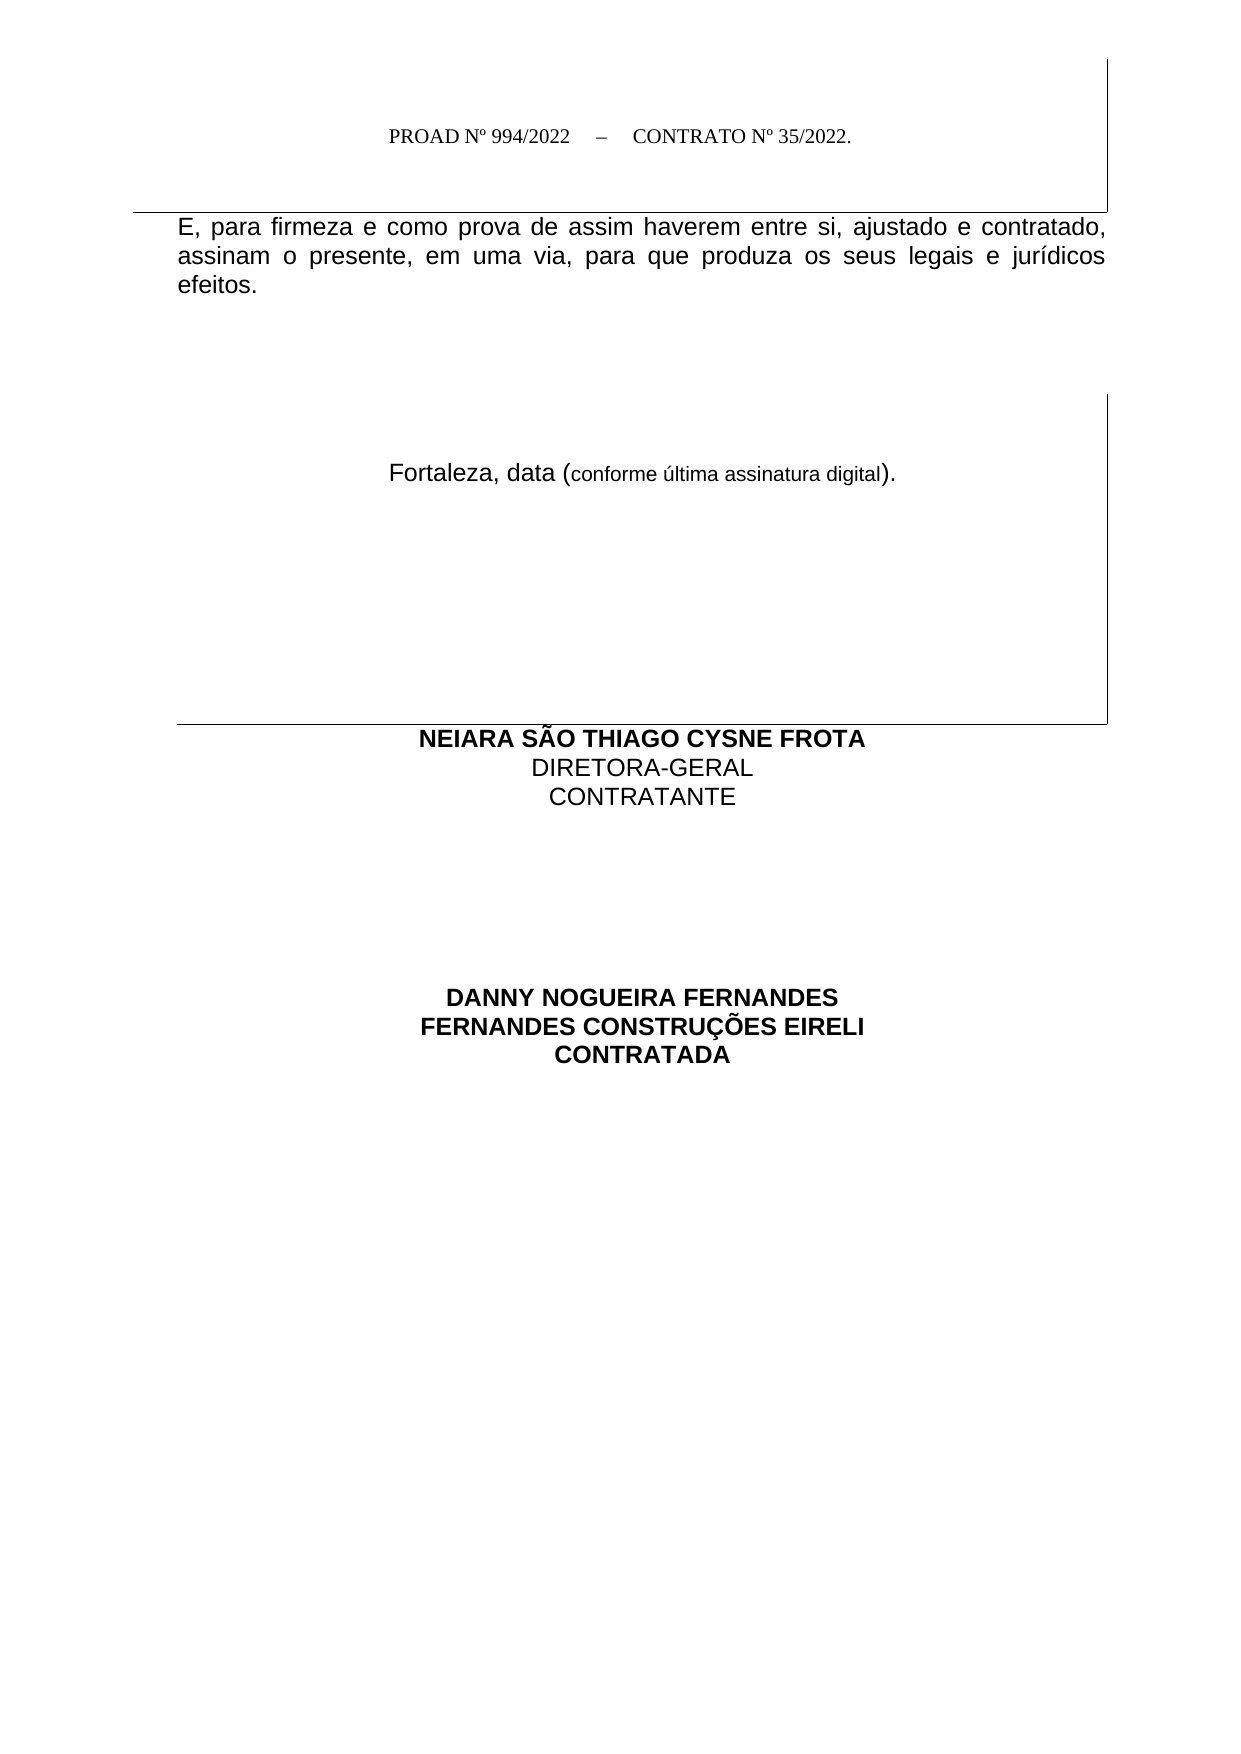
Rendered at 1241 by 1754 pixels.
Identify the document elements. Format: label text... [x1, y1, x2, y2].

text FERNANDES CONSTRUÇÕES EIRELI [177, 1011, 1107, 1040]
text E, para firmeza e como prova de assim haverem entre si, ajustado e contratado, assinam o presente, em uma via, para que produza os seus legais e jurídicos efeitos. [177, 212, 1107, 298]
text Fortaleza, data (conforme última assinatura digital). [177, 393, 1107, 487]
text DANNY NOGUEIRA FERNANDES [177, 983, 1107, 1011]
text DIRETORA-GERAL [177, 753, 1107, 781]
text CONTRATANTE [177, 781, 1107, 810]
text CONTRATADA [177, 1040, 1107, 1069]
text NEIARA SÃO THIAGO CYSNE FROTA [177, 724, 1107, 753]
